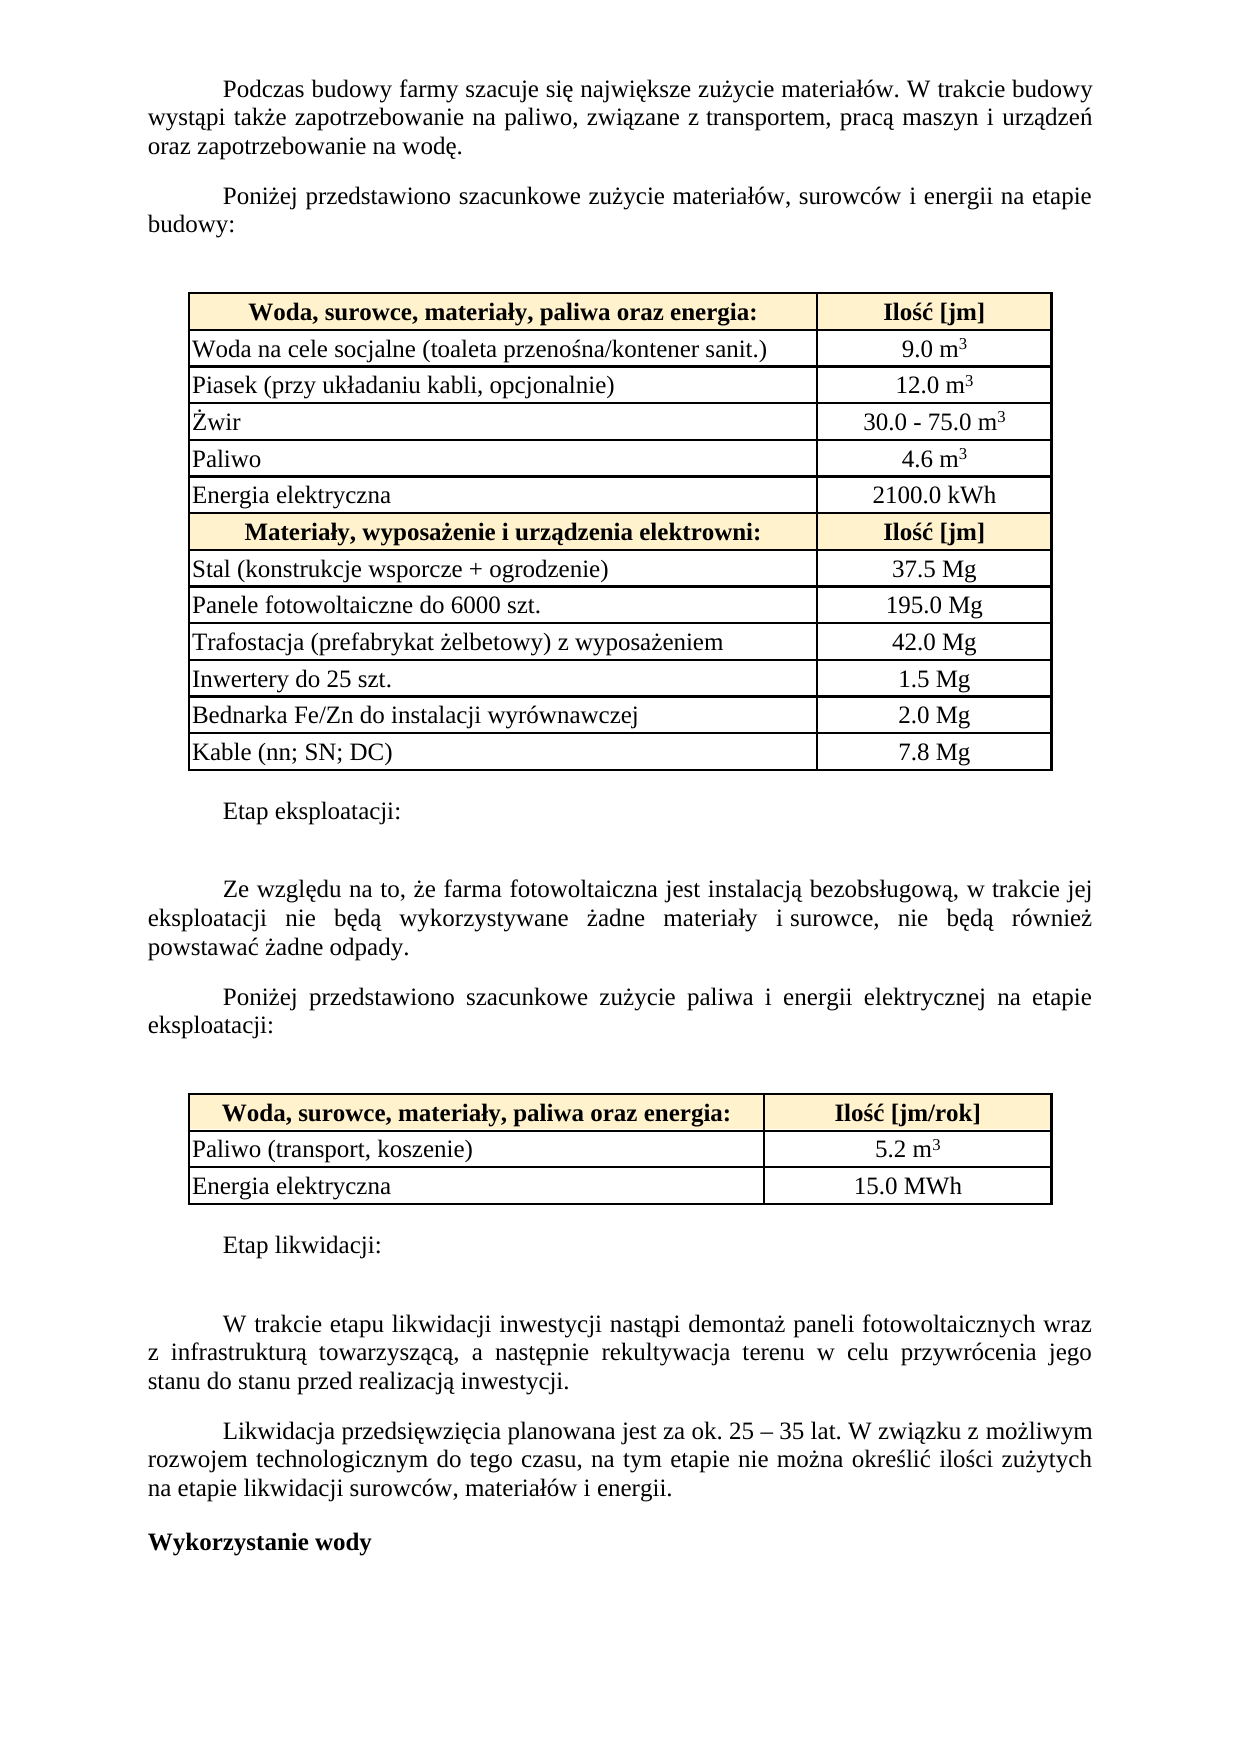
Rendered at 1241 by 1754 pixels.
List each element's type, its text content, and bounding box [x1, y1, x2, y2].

table_cell Woda na cele socjalne (toaleta przenośna/kontener sanit.) [190, 331, 816, 365]
table_cell Paliwo [190, 441, 816, 475]
table_cell Materiały, wyposażenie i urządzenia elektrowni: [190, 514, 816, 549]
table_cell Trafostacja (prefabrykat żelbetowy) z wyposażeniem [190, 624, 816, 659]
table_cell 5.2 m3 [765, 1132, 1050, 1166]
table_cell Paliwo (transport, koszenie) [190, 1132, 763, 1166]
table_cell 42.0 Mg [818, 624, 1050, 659]
text Poniżej przedstawiono szacunkowe zużycie paliwa i energii elektrycznej na etapie eksploatacji: [148, 982, 1093, 1039]
text Etap eksploatacji: [148, 796, 1093, 824]
text Wykorzystanie wody [148, 1527, 1093, 1556]
table_cell 12.0 m3 [818, 368, 1050, 402]
table_cell Kable (nn; SN; DC) [190, 734, 816, 769]
table_cell 1.5 Mg [818, 661, 1050, 695]
table_cell Inwertery do 25 szt. [190, 661, 816, 695]
table_cell Energia elektryczna [190, 478, 816, 512]
table_header Woda, surowce, materiały, paliwa oraz energia: [190, 1095, 763, 1129]
table_cell Energia elektryczna [190, 1168, 763, 1203]
text Poniżej przedstawiono szacunkowe zużycie materiałów, surowców i energii na etapie budowy: [148, 181, 1093, 238]
table_cell Ilość [jm] [818, 514, 1050, 549]
table_cell 2100.0 kWh [818, 478, 1050, 512]
table_cell 9.0 m3 [818, 331, 1050, 365]
table_cell 7.8 Mg [818, 734, 1050, 769]
table_header Woda, surowce, materiały, paliwa oraz energia: [190, 294, 816, 329]
table_cell Stal (konstrukcje wsporcze + ogrodzenie) [190, 551, 816, 585]
text Likwidacja przedsięwzięcia planowana jest za ok. 25 – 35 lat. W związku z możliwym rozwojem technologicznym do tego czasu, na tym etapie nie można określić ilości zużytych na etapie likwidacji surowców, materiałów i energii. [148, 1416, 1093, 1502]
table_cell Żwir [190, 404, 816, 439]
table_cell 2.0 Mg [818, 698, 1050, 732]
text W trakcie etapu likwidacji inwestycji nastąpi demontaż paneli fotowoltaicznych wraz z infrastrukturą towarzyszącą, a następnie rekultywacja terenu w celu przywrócenia jego stanu do stanu przed realizacją inwestycji. [148, 1309, 1093, 1395]
table_cell 195.0 Mg [818, 588, 1050, 622]
text Etap likwidacji: [148, 1230, 1093, 1259]
text Ze względu na to, że farma fotowoltaiczna jest instalacją bezobsługową, w trakcie jej eksploatacji nie będą wykorzystywane żadne materiały i surowce, nie będą również powstawać żadne odpady. [148, 874, 1093, 961]
text Podczas budowy farmy szacuje się największe zużycie materiałów. W trakcie budowy wystąpi także zapotrzebowanie na paliwo, związane z transportem, pracą maszyn i urządzeń oraz zapotrzebowanie na wodę. [148, 74, 1093, 160]
table_header Ilość [jm/rok] [765, 1095, 1050, 1129]
table_header Ilość [jm] [818, 294, 1050, 329]
table_cell Panele fotowoltaiczne do 6000 szt. [190, 588, 816, 622]
table_cell 4.6 m3 [818, 441, 1050, 475]
table_cell 37.5 Mg [818, 551, 1050, 585]
table_cell 15.0 MWh [765, 1168, 1050, 1203]
table_cell Piasek (przy układaniu kabli, opcjonalnie) [190, 368, 816, 402]
table_cell 30.0 - 75.0 m3 [818, 404, 1050, 439]
table_cell Bednarka Fe/Zn do instalacji wyrównawczej [190, 698, 816, 732]
